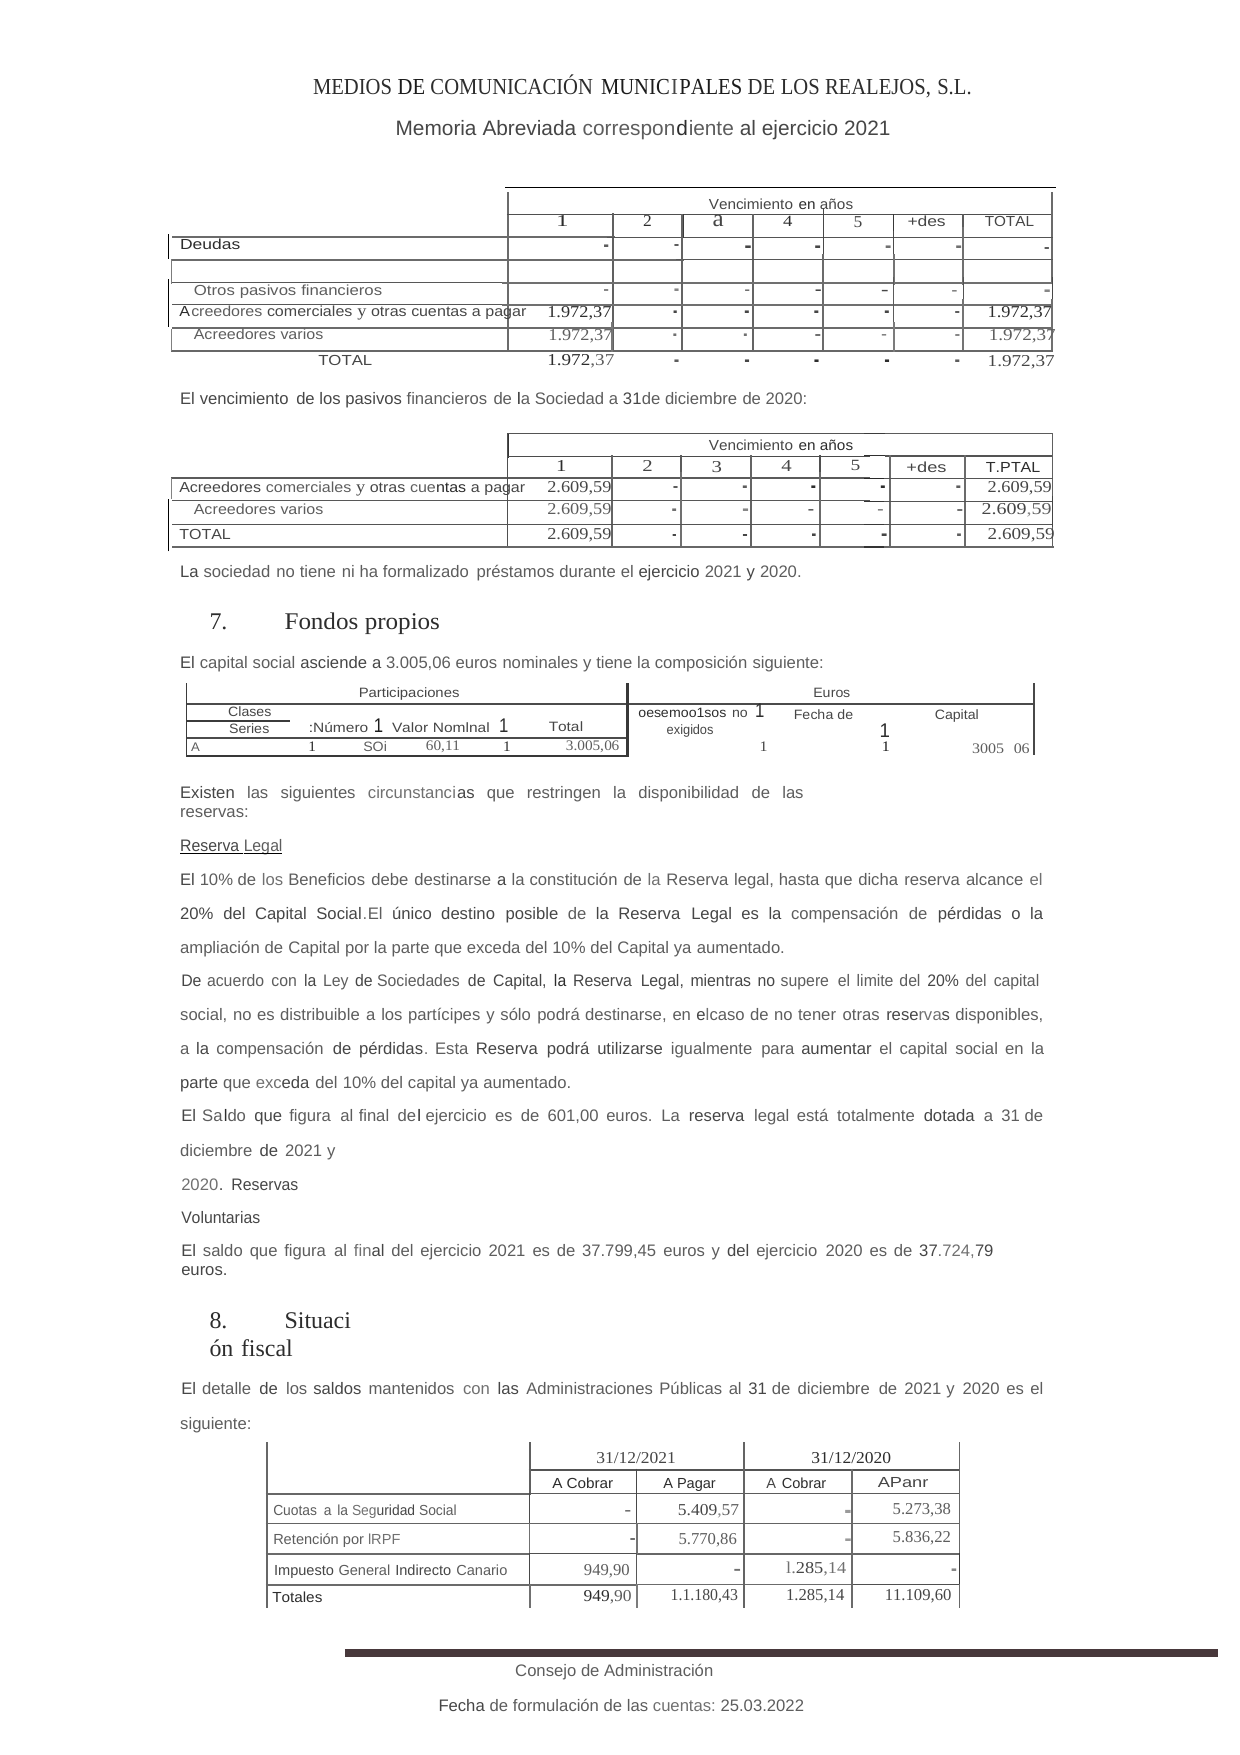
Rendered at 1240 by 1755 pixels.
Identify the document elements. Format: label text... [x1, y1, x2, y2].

text . . . . . [964, 232, 1051, 237]
text 2.609,59 [508, 501, 611, 519]
table_cell 5.273,38 [853, 1494, 959, 1523]
text Existen las siguientes circunstancias que restringen la disponibilidad de las reservas: [180, 782, 803, 821]
text Memoria Abreviada correspondiente al ejercicio 2021 [219, 116, 1067, 140]
table_cell 11.109,60 [853, 1585, 959, 1608]
text . 2.609,59 [966, 502, 1052, 519]
text . [509, 284, 612, 300]
text 4 [754, 215, 823, 232]
table_cell 1 1 3005 06 [629, 737, 1033, 754]
text TOTAL [179, 525, 507, 545]
text . 2.609,59 [1053, 498, 1067, 519]
text . - . 1.972,37 [824, 329, 893, 345]
text 1 [556, 215, 612, 232]
text +des [891, 458, 964, 476]
table_cell Impuesto General Indirecto Canario [268, 1555, 529, 1584]
text social, no es distribuible a los partícipes y sólo podrá destinarse, en elcaso de no tener otras reservas disponibles, a la compensación de pérdidas. Esta Reserva podrá utilizarse igualmente para aumentar el capital social en la parte que exceda del 10% del capital ya aumentado. [180, 1005, 1044, 1092]
table_cell oesemoo1sos no 1 Fecha de Capital exigidos 1 [629, 705, 1033, 737]
text . . . . . [894, 238, 962, 254]
table_cell . [530, 1524, 636, 1553]
text . [614, 284, 681, 300]
table_cell Cuotas a la Seguridad Social [268, 1495, 529, 1523]
table_cell A Pagar [637, 1471, 743, 1493]
text Acreedores comerciales y otras cuentas a pagar 2.609,59 . . . . . 2.609,59 [179, 479, 507, 496]
text . [682, 525, 750, 545]
table_cell - [530, 1494, 636, 1523]
text Acreedores comerciales y otras cuentas a pagar 1.972,37 . . . . . 1.972,37 [509, 306, 612, 322]
text Otros pasivos financieros [194, 283, 507, 300]
text 3 [682, 458, 750, 476]
text . - - . [895, 277, 962, 282]
table_header 31/12/2021 [531, 1442, 743, 1468]
text [1053, 519, 1067, 545]
text +des [894, 215, 962, 232]
text El Saldo que figura al final del ejercicio es de 601,00 euros. La reserva legal está totalmente dotada a 31 de [181, 1106, 1043, 1126]
text . [613, 501, 680, 519]
table_cell Clases [187, 705, 290, 720]
text . - . 1.972,37 [1053, 324, 1067, 345]
text Acreedores varios 1.972,37 . . [614, 329, 681, 345]
table_cell 5.836,22 [853, 1524, 959, 1553]
text . - - [738, 501, 750, 519]
text TOTAL [964, 215, 1051, 232]
text El vencimiento de los pasivos financieros de la Sociedad a 31de diciembre de 2020: [180, 388, 1048, 408]
table_header Participaciones [187, 683, 626, 703]
text . . . . . [740, 238, 752, 254]
text Acreedores comerciales y otras cuentas a pagar 2.609,59 . . . . . 2.609,59 [508, 479, 611, 496]
table_header [268, 1442, 529, 1493]
text La sociedad no tiene ni ha formalizado préstamos durante el ejercicio 2021 y 2020. [180, 561, 1048, 581]
text . - - [752, 501, 819, 519]
text . . . . . [754, 232, 823, 237]
table_header 31/12/2020 [745, 1442, 959, 1468]
text [179, 519, 507, 524]
text . - - [821, 501, 884, 519]
text . - - [821, 496, 884, 501]
text De acuerdo con la Ley de Sociedades de Capital, la Reserva Legal, mientras no supere el limite del 20% del capital [181, 971, 1043, 990]
text diciembre de 2021 y 2020. Reservas Voluntarias [180, 1141, 382, 1227]
text . - - . [810, 284, 822, 300]
text El detalle de los saldos mantenidos con las Administraciones Públicas al 31 de diciembre de 2021 y 2020 es el siguiente: [180, 1379, 1044, 1433]
text [614, 232, 681, 237]
text Fecha de formulación de las cuentas: 25.03.2022 [438, 1696, 804, 1715]
text . - . 1.972,37 [964, 329, 1051, 345]
text [509, 232, 612, 236]
text . [752, 525, 819, 545]
text Vencimiento en años [708, 437, 1052, 454]
text . . . . . [824, 232, 893, 237]
text . - - . [824, 284, 893, 300]
text Deudas [180, 238, 507, 254]
table_cell A Cobrar [531, 1471, 636, 1493]
table_cell Totales [268, 1586, 529, 1608]
table_cell 1.285,14 [745, 1585, 851, 1608]
text T.PTAL [966, 458, 1052, 476]
table_cell Retención por lRPF [268, 1524, 529, 1553]
text [508, 519, 611, 524]
text . . . . . [964, 238, 1051, 254]
text . - - . [964, 284, 1052, 300]
text El 10% de los Beneficios debe destinarse a la constitución de la Reserva legal, hasta que dicha reserva alcance el 20% del Capital Social.El único destino posible de la Reserva Legal es la compensación de pérdidas o la ampliación de Capital por la parte que exceda del 10% del Capital ya aumentado. [180, 870, 1044, 957]
table_cell 5.770,86 [638, 1524, 743, 1553]
text [966, 519, 1052, 524]
text [180, 232, 507, 236]
text MEDIOS DE COMUNICACIÓN MUNICIPALES DE LOS REALEJOS, S.L. [217, 73, 1067, 100]
list Fondos propios [209, 607, 1067, 634]
table_cell . [853, 1555, 959, 1584]
text . [614, 238, 681, 254]
table_cell . [745, 1524, 851, 1553]
text Acreedores varios 1.972,37 . . [194, 329, 507, 345]
table_cell 5.409,57 [637, 1494, 743, 1523]
text Acreedores varios 1.972,37 . . [194, 322, 507, 327]
text . 2.609,59 [952, 502, 964, 519]
table_cell :Número 1 Valor Nomlnal 1 Total [290, 705, 626, 737]
text 2.609,59 [508, 525, 611, 545]
text . - - . [824, 277, 893, 282]
text Acreedores varios 1.972,37 . . [683, 329, 752, 345]
text Reserva Legal [180, 836, 282, 853]
table_cell A Cobrar [745, 1471, 851, 1493]
table_cell Series [187, 722, 290, 737]
table_cell A 1 SOi 60,11 1 3.005,06 [187, 739, 626, 754]
table_cell . [745, 1494, 851, 1523]
text El capital social asciende a 3.005,06 euros nominales y tiene la composición siguiente: [180, 653, 1048, 672]
text . - - [752, 496, 819, 500]
table_header Euros [629, 683, 1033, 703]
text 5 [824, 215, 893, 232]
table_cell 949,90 [531, 1586, 636, 1608]
text . [613, 525, 680, 545]
text Acreedores varios [194, 501, 507, 519]
list Situación fiscal [209, 1306, 361, 1361]
text . . . . . [754, 238, 823, 254]
text . . . . . [1053, 232, 1067, 254]
text TOTAL 1.972,37 . . . . . 1.972,37 [318, 345, 1067, 372]
text Acreedores comerciales y otras cuentas a pagar 1.972,37 . . . . . 1.972,37 [179, 305, 507, 322]
text 2 [614, 215, 681, 232]
text 5 [821, 458, 889, 476]
text . - - . [1053, 277, 1067, 300]
text . . . . . [824, 238, 893, 254]
table_cell 949,90 [530, 1554, 636, 1584]
text 2 [613, 458, 680, 476]
text a [684, 215, 752, 232]
text . - . 1.972,37 [895, 329, 962, 345]
text Consejo de Administración [512, 1661, 716, 1680]
table_cell 1.1.180,43 [638, 1585, 743, 1608]
text . [891, 525, 964, 545]
table_cell - [637, 1555, 743, 1584]
table_cell l.285,14 [745, 1555, 851, 1584]
text . . . . . [894, 232, 962, 237]
text Vencimiento en años [708, 196, 1051, 212]
text . [509, 238, 612, 254]
table_cell APanr [853, 1471, 959, 1493]
text [194, 496, 507, 500]
text El saldo que figura al final del ejercicio 2021 es de 37.799,45 euros y del ejercicio 2020 es de 37.724,79 euros. [181, 1242, 994, 1279]
text [891, 519, 964, 524]
text 4 [752, 458, 819, 476]
text . - - . [894, 284, 963, 300]
text 1 [556, 458, 611, 476]
text [194, 277, 507, 282]
text 2.609,59 [966, 525, 1052, 545]
text . - - . [964, 277, 1051, 282]
text Acreedores varios 1.972,37 . . [509, 329, 611, 345]
text . [877, 525, 889, 545]
text . [683, 284, 752, 300]
